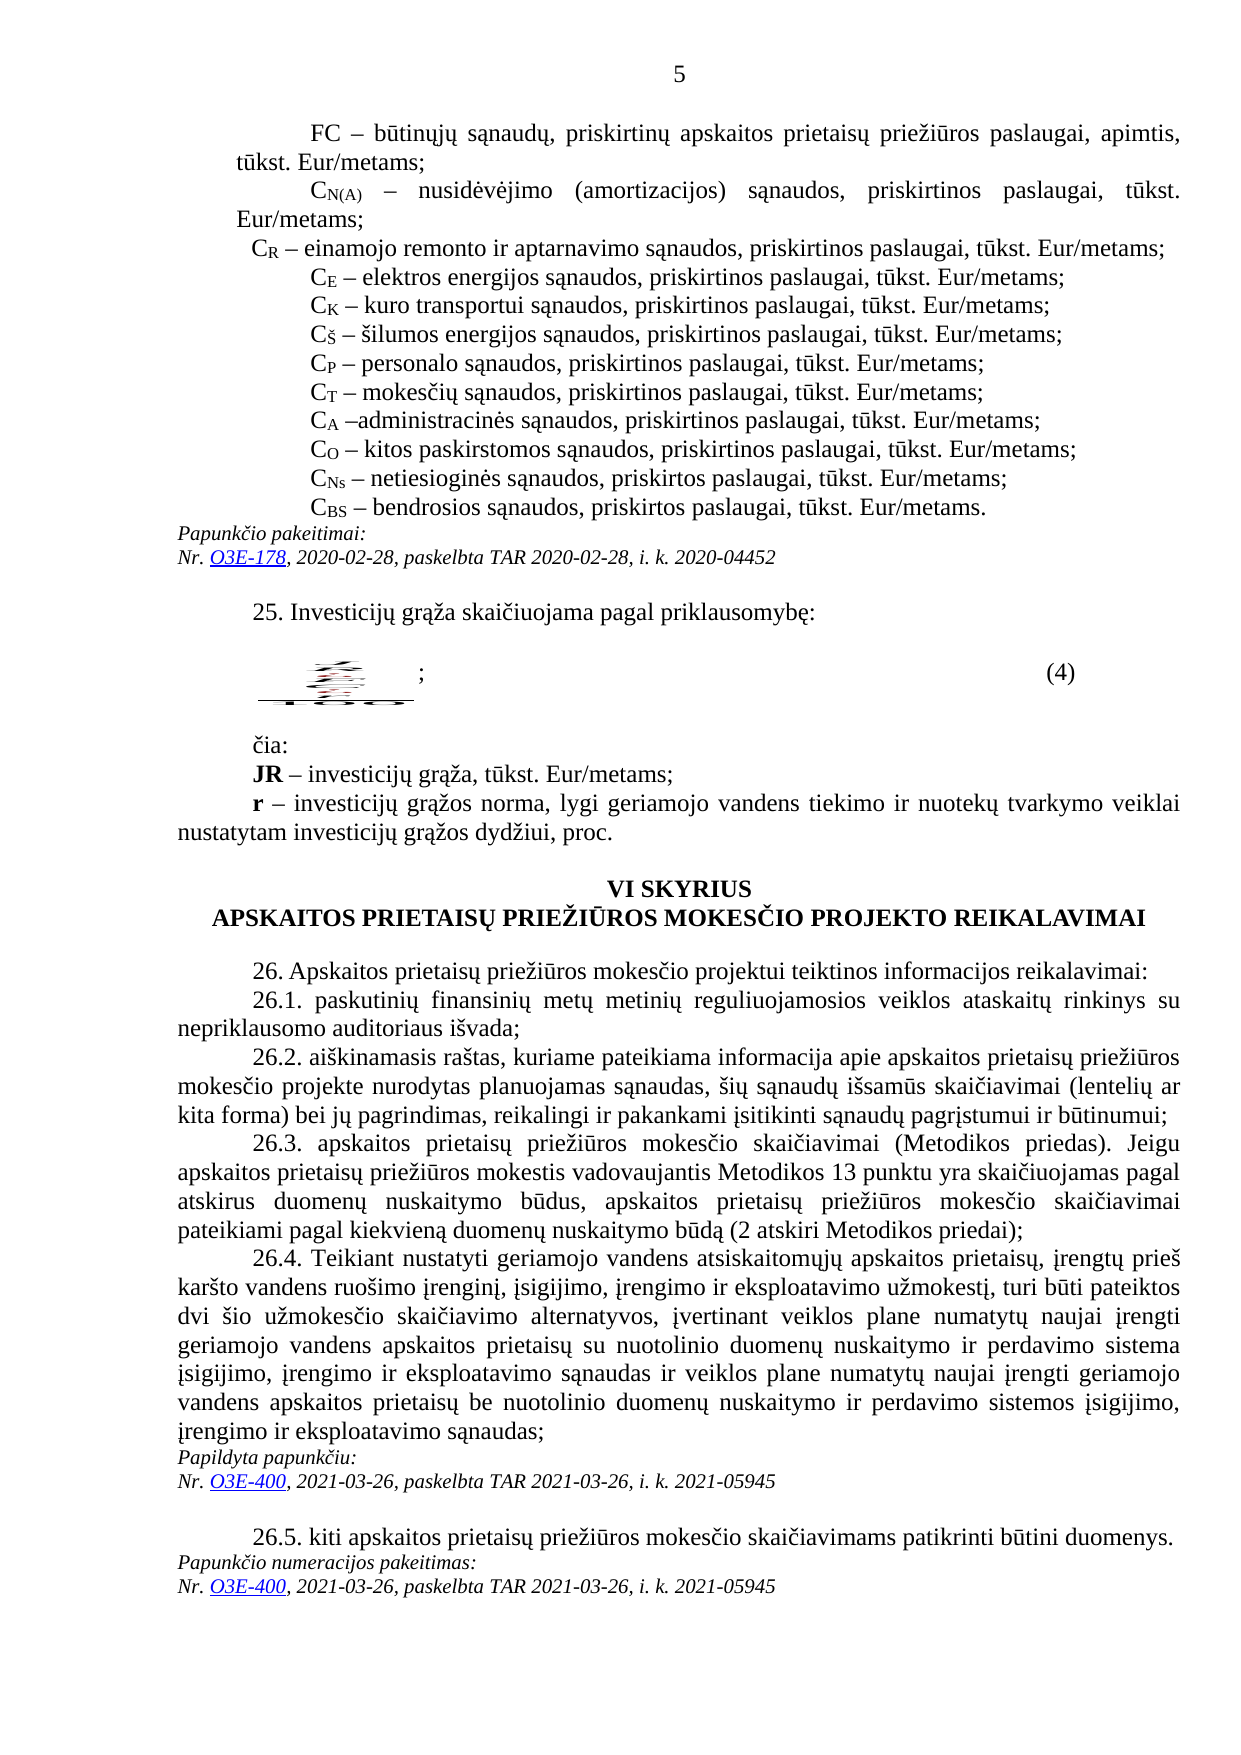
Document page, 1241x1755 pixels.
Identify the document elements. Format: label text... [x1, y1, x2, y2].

text CNs – netiesioginės sąnaudos, priskirtos paslaugai, tūkst. Eur/metams; [236, 463, 1181, 492]
text CP – personalo sąnaudos, priskirtinos paslaugai, tūkst. Eur/metams; [236, 348, 1181, 377]
text Nr. O3E-178, 2020-02-28, paskelbta TAR 2020-02-28, i. k. 2020-04452 [177, 545, 1181, 569]
text JR – investicijų grąža, tūkst. Eur/metams; [177, 759, 1181, 788]
text CR – einamojo remonto ir aptarnavimo sąnaudos, priskirtinos paslaugai, tūkst. Eur/metams; [177, 233, 1181, 262]
text FC – būtinųjų sąnaudų, priskirtinų apskaitos prietaisų priežiūros paslaugai, apimtis, tūkst. Eur/metams; [236, 118, 1181, 176]
text 26.5. kiti apskaitos prietaisų priežiūros mokesčio skaičiavimams patikrinti būtini duomenys. [177, 1522, 1181, 1550]
text APSKAITOS PRIETAISŲ PRIEŽIŪROS MOKESČIO PROJEKTO REIKALAVIMAI [177, 903, 1181, 932]
text CE – elektros energijos sąnaudos, priskirtinos paslaugai, tūkst. Eur/metams; [236, 262, 1181, 291]
text CBS – bendrosios sąnaudos, priskirtos paslaugai, tūkst. Eur/metams. [236, 492, 1181, 521]
text Papildyta papunkčiu: [177, 1445, 1181, 1469]
text Papunkčio numeracijos pakeitimas: [177, 1550, 1181, 1574]
text CT – mokesčių sąnaudos, priskirtinos paslaugai, tūkst. Eur/metams; [236, 377, 1181, 406]
text 25. Investicijų grąža skaičiuojama pagal priklausomybę: [177, 597, 1181, 626]
text čia: [177, 731, 1181, 759]
text 26.2. aiškinamasis raštas, kuriame pateikiama informacija apie apskaitos prietaisų priežiūros mokesčio projekte nurodytas planuojamas sąnaudas, šių sąnaudų išsamūs skaičiavimai (lentelių ar kita forma) bei jų pagrindimas, reikalingi ir pakankami įsitikinti sąnaudų pagrįstumui ir būtinumui; [177, 1042, 1181, 1128]
text CA –administracinės sąnaudos, priskirtinos paslaugai, tūkst. Eur/metams; [236, 406, 1181, 434]
text 26.3. apskaitos prietaisų priežiūros mokesčio skaičiavimai (Metodikos priedas). Jeigu apskaitos prietaisų priežiūros mokestis vadovaujantis Metodikos 13 punktu yra skaičiuojamas pagal atskirus duomenų nuskaitymo būdus, apskaitos prietaisų priežiūros mokesčio skaičiavimai pateikiami pagal kiekvieną duomenų nuskaitymo būdą (2 atskiri Metodikos priedai); [177, 1128, 1181, 1243]
text Papunkčio pakeitimai: [177, 521, 1181, 545]
text CŠ – šilumos energijos sąnaudos, priskirtinos paslaugai, tūkst. Eur/metams; [236, 319, 1181, 348]
text Nr. O3E-400, 2021-03-26, paskelbta TAR 2021-03-26, i. k. 2021-05945 [177, 1469, 1181, 1493]
text VI SKYRIUS [177, 874, 1181, 903]
text Nr. O3E-400, 2021-03-26, paskelbta TAR 2021-03-26, i. k. 2021-05945 [177, 1574, 1181, 1598]
text CN(A) – nusidėvėjimo (amortizacijos) sąnaudos, priskirtinos paslaugai, tūkst. Eur/metams; [236, 176, 1181, 233]
text 26.1. paskutinių finansinių metų metinių reguliuojamosios veiklos ataskaitų rinkinys su nepriklausomo auditoriaus išvada; [177, 985, 1181, 1042]
text CK – kuro transportui sąnaudos, priskirtinos paslaugai, tūkst. Eur/metams; [236, 291, 1181, 319]
text 26.4. Teikiant nustatyti geriamojo vandens atsiskaitomųjų apskaitos prietaisų, įrengtų prieš karšto vandens ruošimo įrenginį, įsigijimo, įrengimo ir eksploatavimo užmokestį, turi būti pateiktos dvi šio užmokesčio skaičiavimo alternatyvos, įvertinant veiklos plane numatytų naujai įrengti geriamojo vandens apskaitos prietaisų su nuotolinio duomenų nuskaitymo ir perdavimo sistema įsigijimo, įrengimo ir eksploatavimo sąnaudas ir veiklos plane numatytų naujai įrengti geriamojo vandens apskaitos prietaisų be nuotolinio duomenų nuskaitymo ir perdavimo sistemos įsigijimo, įrengimo ir eksploatavimo sąnaudas; [177, 1243, 1181, 1445]
text CO – kitos paskirstomos sąnaudos, priskirtinos paslaugai, tūkst. Eur/metams; [236, 434, 1181, 463]
text r – investicijų grąžos norma, lygi geriamojo vandens tiekimo ir nuotekų tvarkymo veiklai nustatytam investicijų grąžos dydžiui, proc. [177, 788, 1181, 846]
text 26. Apskaitos prietaisų priežiūros mokesčio projektui teiktinos informacijos reikalavimai: [177, 956, 1181, 985]
text ; (4) [177, 655, 1181, 707]
